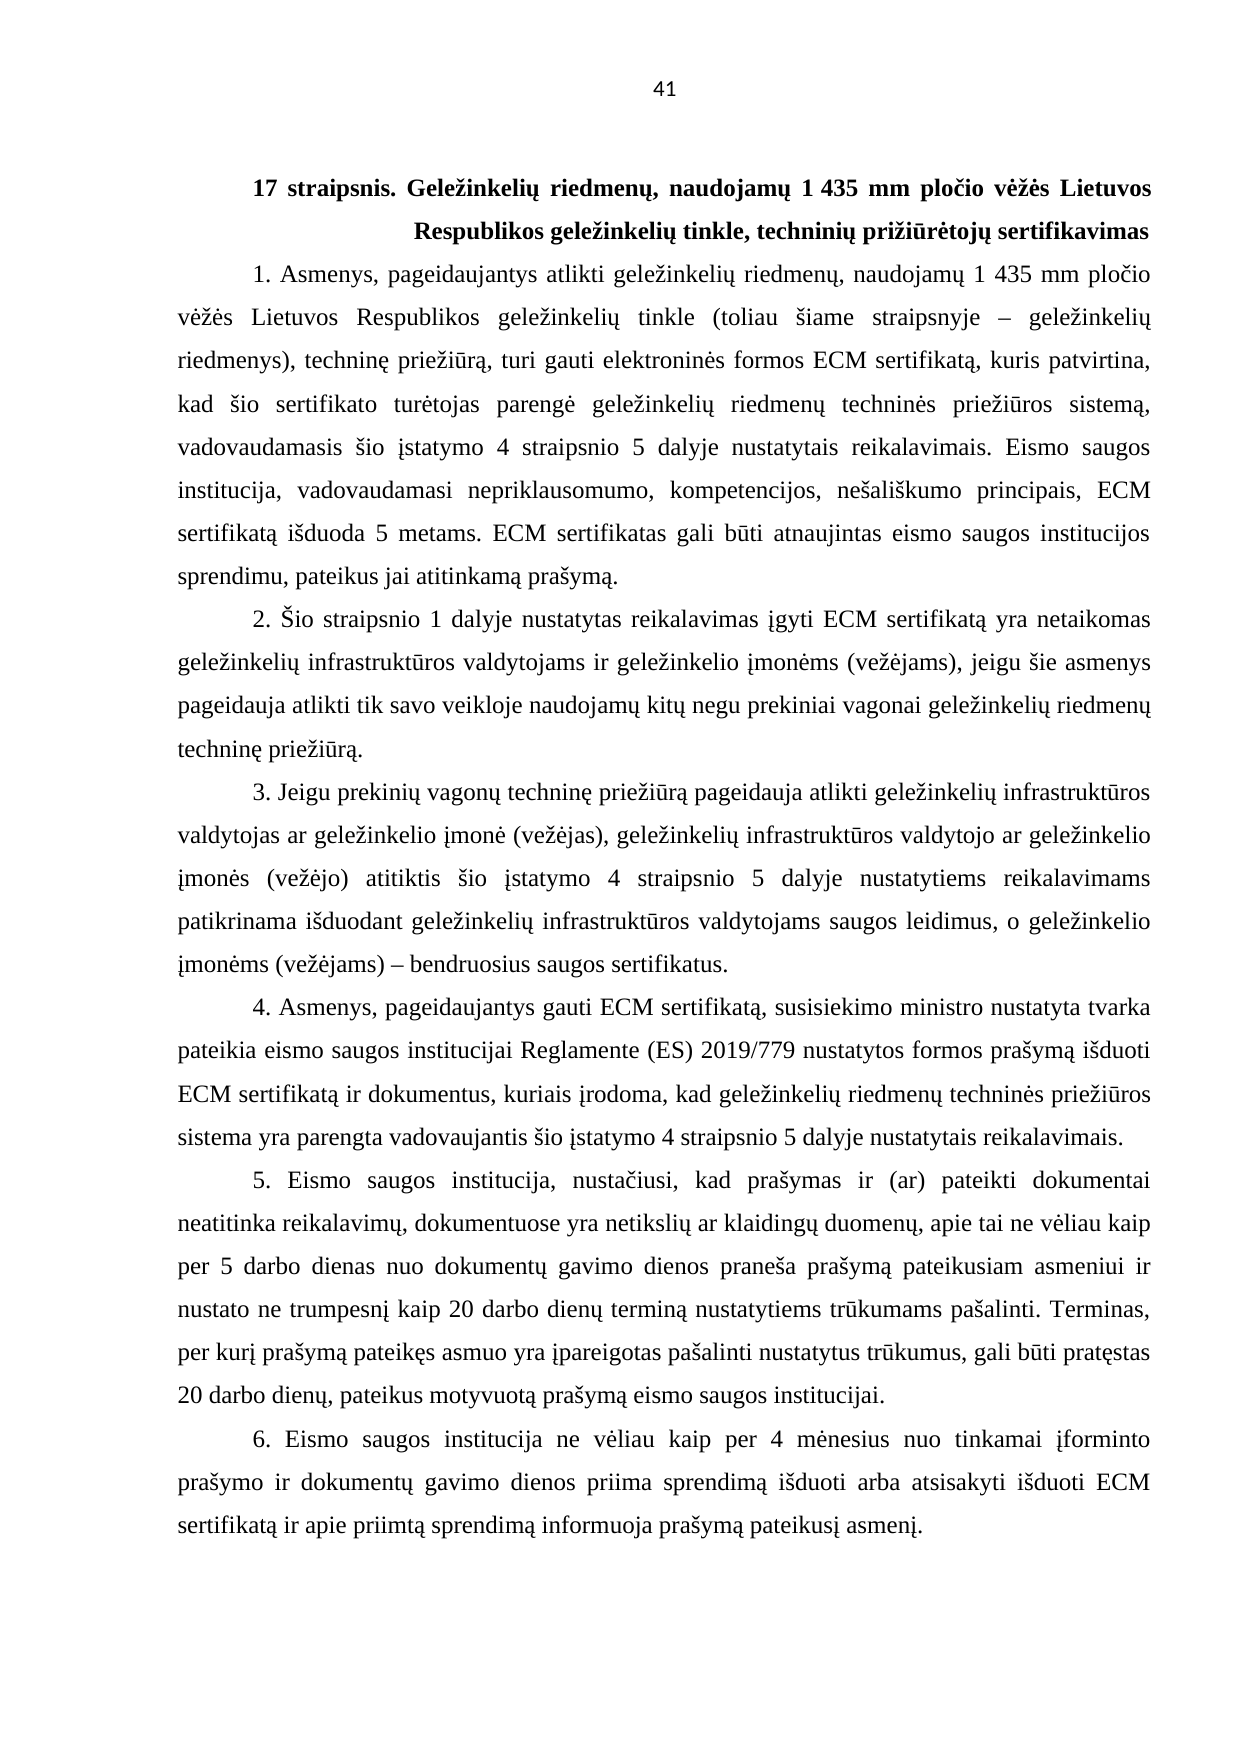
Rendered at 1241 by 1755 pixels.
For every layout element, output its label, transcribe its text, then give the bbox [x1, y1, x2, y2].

text 1. Asmenys, pageidaujantys atlikti geležinkelių riedmenų, naudojamų 1 435 mm pločio vėžės Lietuvos Respublikos geležinkelių tinkle (toliau šiame straipsnyje – geležinkelių riedmenys), techninę priežiūrą, turi gauti elektroninės formos ECM sertifikatą, kuris patvirtina, kad šio sertifikato turėtojas parengė geležinkelių riedmenų techninės priežiūros sistemą, vadovaudamasis šio įstatymo 4 straipsnio 5 dalyje nustatytais reikalavimais. Eismo saugos institucija, vadovaudamasi nepriklausomumo, kompetencijos, nešališkumo principais, ECM sertifikatą išduoda 5 metams. ECM sertifikatas gali būti atnaujintas eismo saugos institucijos sprendimu, pateikus jai atitinkamą prašymą. [177, 259, 1152, 590]
text 2. Šio straipsnio 1 dalyje nustatytas reikalavimas įgyti ECM sertifikatą yra netaikomas geležinkelių infrastruktūros valdytojams ir geležinkelio įmonėms (vežėjams), jeigu šie asmenys pageidauja atlikti tik savo veikloje naudojamų kitų negu prekiniai vagonai geležinkelių riedmenų techninę priežiūrą. [177, 604, 1152, 762]
text 5. Eismo saugos institucija, nustačiusi, kad prašymas ir (ar) pateikti dokumentai neatitinka reikalavimų, dokumentuose yra netikslių ar klaidingų duomenų, apie tai ne vėliau kaip per 5 darbo dienas nuo dokumentų gavimo dienos praneša prašymą pateikusiam asmeniui ir nustato ne trumpesnį kaip 20 darbo dienų terminą nustatytiems trūkumams pašalinti. Terminas, per kurį prašymą pateikęs asmuo yra įpareigotas pašalinti nustatytus trūkumus, gali būti pratęstas 20 darbo dienų, pateikus motyvuotą prašymą eismo saugos institucijai. [177, 1165, 1152, 1409]
text 6. Eismo saugos institucija ne vėliau kaip per 4 mėnesius nuo tinkamai įforminto prašymo ir dokumentų gavimo dienos priima sprendimą išduoti arba atsisakyti išduoti ECM sertifikatą ir apie priimtą sprendimą informuoja prašymą pateikusį asmenį. [177, 1424, 1152, 1539]
text 3. Jeigu prekinių vagonų techninę priežiūrą pageidauja atlikti geležinkelių infrastruktūros valdytojas ar geležinkelio įmonė (vežėjas), geležinkelių infrastruktūros valdytojo ar geležinkelio įmonės (vežėjo) atitiktis šio įstatymo 4 straipsnio 5 dalyje nustatytiems reikalavimams patikrinama išduodant geležinkelių infrastruktūros valdytojams saugos leidimus, o geležinkelio įmonėms (vežėjams) – bendruosius saugos sertifikatus. [177, 777, 1152, 978]
text 4. Asmenys, pageidaujantys gauti ECM sertifikatą, susisiekimo ministro nustatyta tvarka pateikia eismo saugos institucijai Reglamente (ES) 2019/779 nustatytos formos prašymą išduoti ECM sertifikatą ir dokumentus, kuriais įrodoma, kad geležinkelių riedmenų techninės priežiūros sistema yra parengta vadovaujantis šio įstatymo 4 straipsnio 5 dalyje nustatytais reikalavimais. [177, 992, 1152, 1151]
text 17 straipsnis. Geležinkelių riedmenų, naudojamų 1 435 mm pločio vėžės Lietuvos Respublikos geležinkelių tinkle, techninių prižiūrėtojų sertifikavimas [252, 173, 1152, 245]
